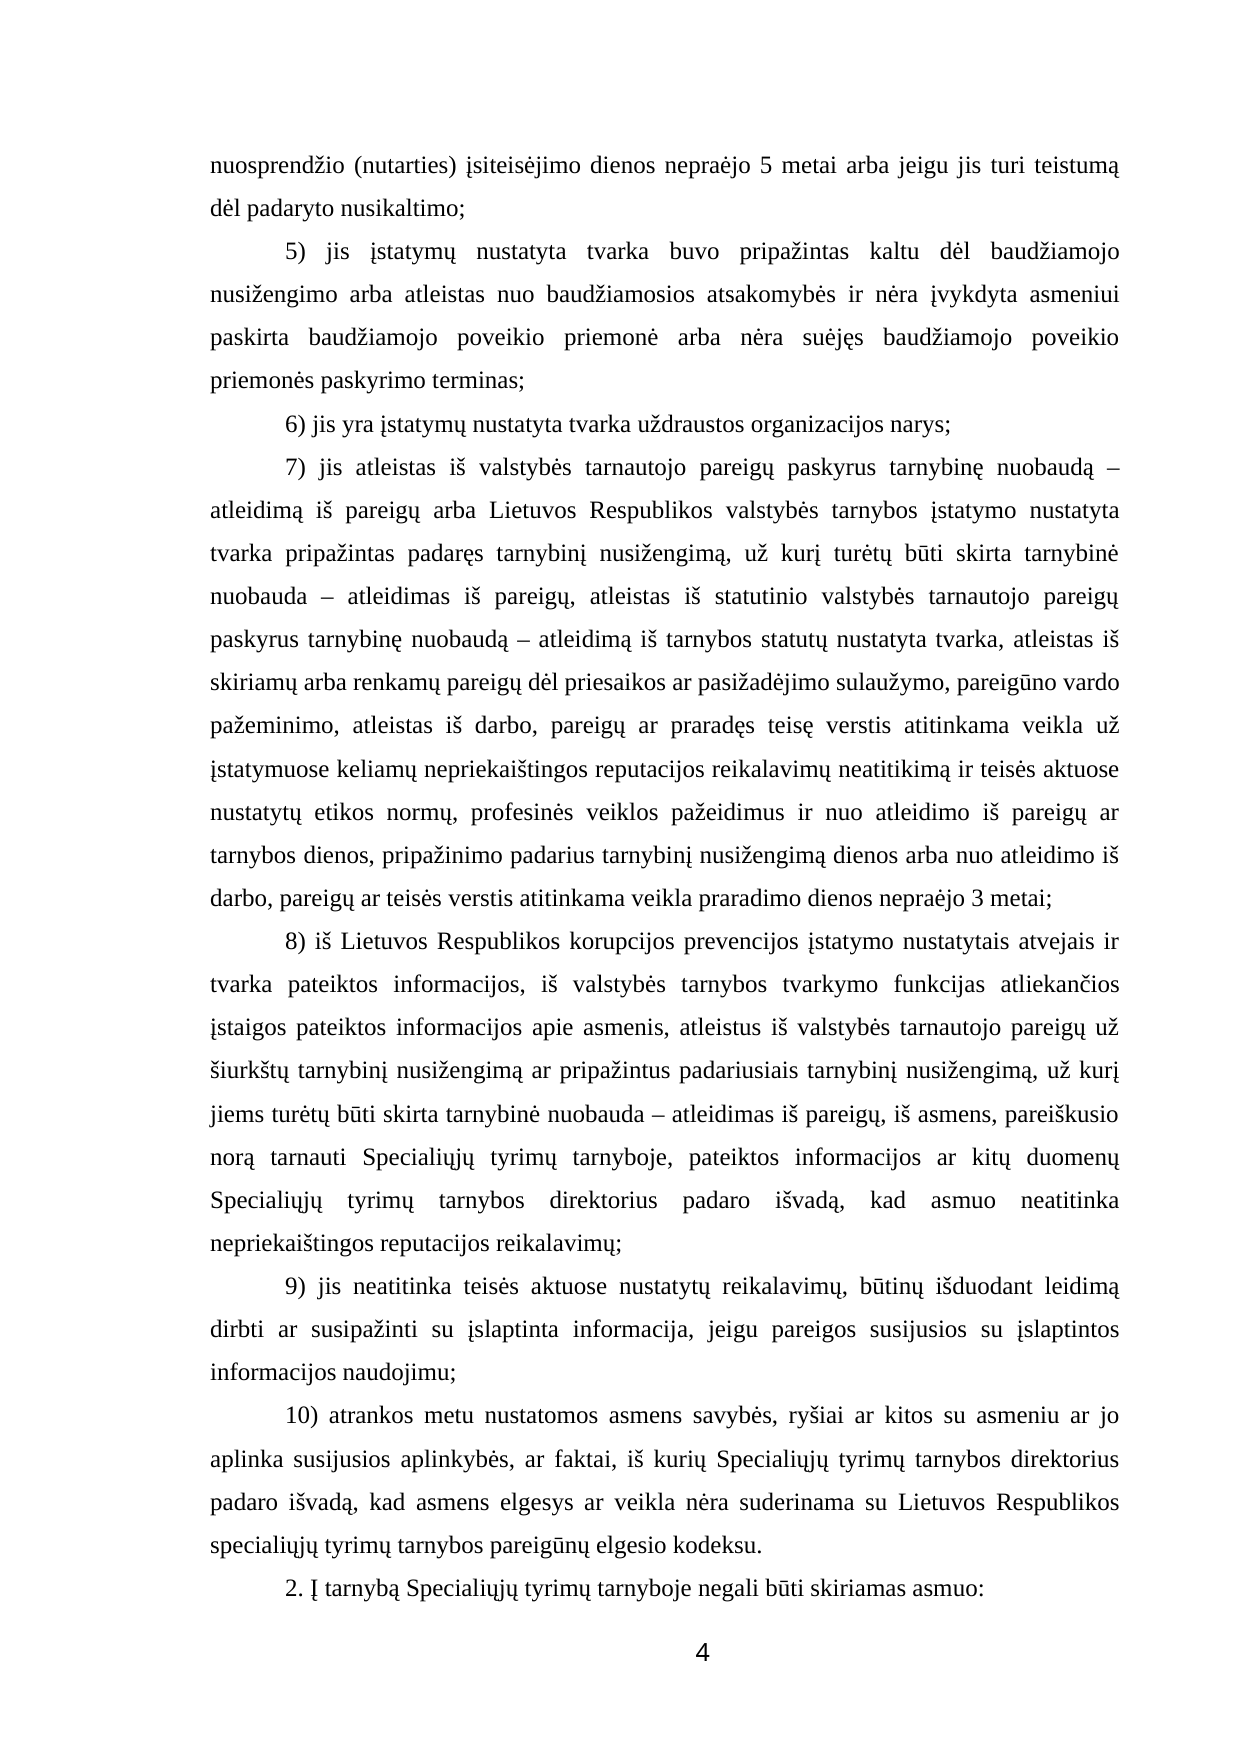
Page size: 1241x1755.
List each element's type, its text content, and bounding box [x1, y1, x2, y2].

text 5) jis įstatymų nustatyta tvarka buvo pripažintas kaltu dėl baudžiamojo nusižengimo arba atleistas nuo baudžiamosios atsakomybės ir nėra įvykdyta asmeniui paskirta baudžiamojo poveikio priemonė arba nėra suėjęs baudžiamojo poveikio priemonės paskyrimo terminas; [210, 236, 1120, 394]
text nuosprendžio (nutarties) įsiteisėjimo dienos nepraėjo 5 metai arba jeigu jis turi teistumą dėl padaryto nusikaltimo; [210, 150, 1120, 222]
text 6) jis yra įstatymų nustatyta tvarka uždraustos organizacijos narys; [210, 409, 1120, 437]
text 2. Į tarnybą Specialiųjų tyrimų tarnyboje negali būti skiriamas asmuo: [210, 1573, 1120, 1602]
text 8) iš Lietuvos Respublikos korupcijos prevencijos įstatymo nustatytais atvejais ir tvarka pateiktos informacijos, iš valstybės tarnybos tvarkymo funkcijas atliekančios įstaigos pateiktos informacijos apie asmenis, atleistus iš valstybės tarnautojo pareigų už šiurkštų tarnybinį nusižengimą ar pripažintus padariusiais tarnybinį nusižengimą, už kurį jiems turėtų būti skirta tarnybinė nuobauda – atleidimas iš pareigų, iš asmens, pareiškusio norą tarnauti Specialiųjų tyrimų tarnyboje, pateiktos informacijos ar kitų duomenų Specialiųjų tyrimų tarnybos direktorius padaro išvadą, kad asmuo neatitinka nepriekaištingos reputacijos reikalavimų; [210, 926, 1120, 1257]
text 10) atrankos metu nustatomos asmens savybės, ryšiai ar kitos su asmeniu ar jo aplinka susijusios aplinkybės, ar faktai, iš kurių Specialiųjų tyrimų tarnybos direktorius padaro išvadą, kad asmens elgesys ar veikla nėra suderinama su Lietuvos Respublikos specialiųjų tyrimų tarnybos pareigūnų elgesio kodeksu. [210, 1401, 1120, 1559]
text 9) jis neatitinka teisės aktuose nustatytų reikalavimų, būtinų išduodant leidimą dirbti ar susipažinti su įslaptinta informacija, jeigu pareigos susijusios su įslaptintos informacijos naudojimu; [210, 1271, 1120, 1386]
text 7) jis atleistas iš valstybės tarnautojo pareigų paskyrus tarnybinę nuobaudą – atleidimą iš pareigų arba Lietuvos Respublikos valstybės tarnybos įstatymo nustatyta tvarka pripažintas padaręs tarnybinį nusižengimą, už kurį turėtų būti skirta tarnybinė nuobauda – atleidimas iš pareigų, atleistas iš statutinio valstybės tarnautojo pareigų paskyrus tarnybinę nuobaudą – atleidimą iš tarnybos statutų nustatyta tvarka, atleistas iš skiriamų arba renkamų pareigų dėl priesaikos ar pasižadėjimo sulaužymo, pareigūno vardo pažeminimo, atleistas iš darbo, pareigų ar praradęs teisę verstis atitinkama veikla už įstatymuose keliamų nepriekaištingos reputacijos reikalavimų neatitikimą ir teisės aktuose nustatytų etikos normų, profesinės veiklos pažeidimus ir nuo atleidimo iš pareigų ar tarnybos dienos, pripažinimo padarius tarnybinį nusižengimą dienos arba nuo atleidimo iš darbo, pareigų ar teisės verstis atitinkama veikla praradimo dienos nepraėjo 3 metai; [210, 452, 1120, 912]
